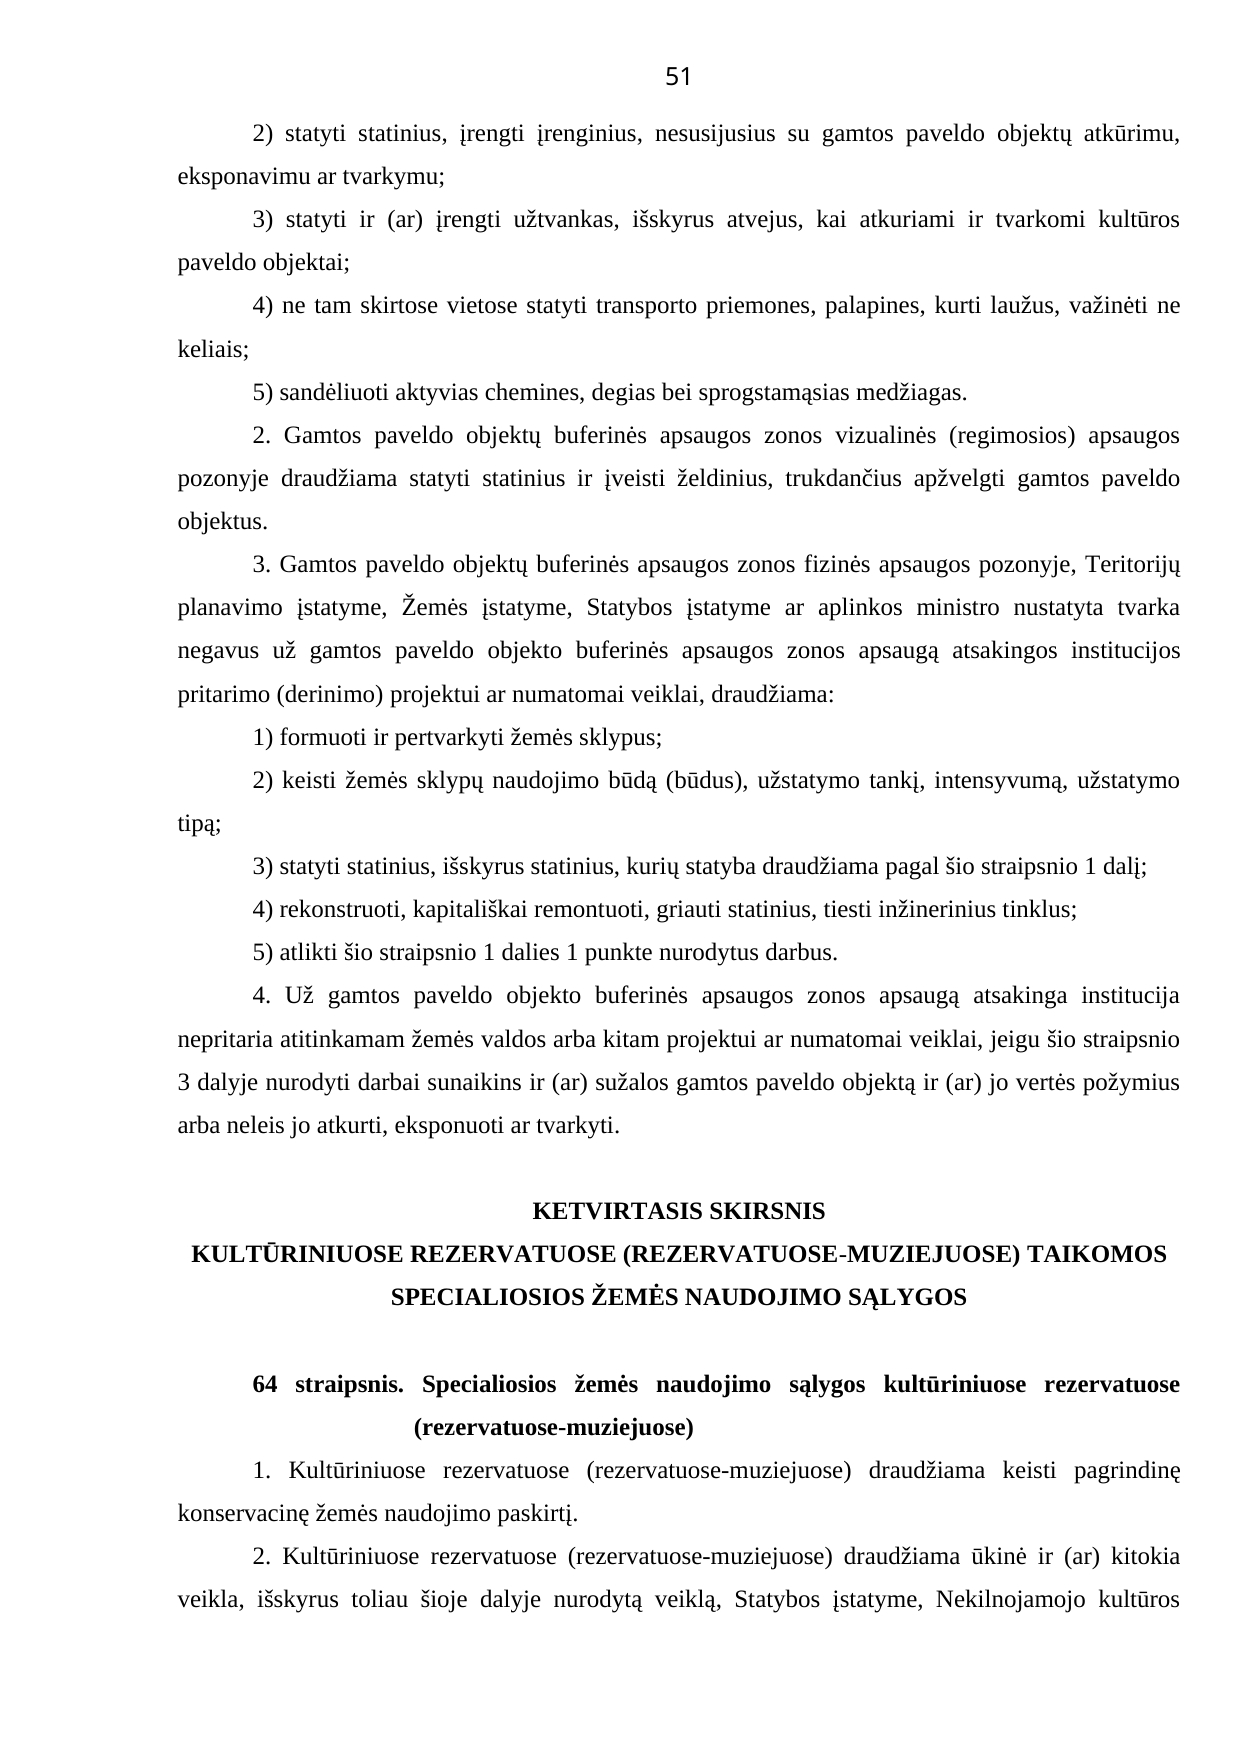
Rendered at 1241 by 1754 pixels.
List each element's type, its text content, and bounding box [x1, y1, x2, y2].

text 2. Gamtos paveldo objektų buferinės apsaugos zonos vizualinės (regimosios) apsaugos pozonyje draudžiama statyti statinius ir įveisti želdinius, trukdančius apžvelgti gamtos paveldo objektus. [177, 420, 1181, 535]
text 3) statyti ir (ar) įrengti užtvankas, išskyrus atvejus, kai atkuriami ir tvarkomi kultūros paveldo objektai; [177, 204, 1181, 276]
text 64 straipsnis. Specialiosios žemės naudojimo sąlygos kultūriniuose rezervatuose (rezervatuose-muziejuose) [252, 1369, 1181, 1441]
text 3) statyti statinius, išskyrus statinius, kurių statyba draudžiama pagal šio straipsnio 1 dalį; [177, 851, 1181, 880]
text 1) formuoti ir pertvarkyti žemės sklypus; [177, 722, 1181, 751]
text 2. Kultūriniuose rezervatuose (rezervatuose-muziejuose) draudžiama ūkinė ir (ar) kitokia veikla, išskyrus toliau šioje dalyje nurodytą veiklą, Statybos įstatyme, Nekilnojamojo kultūros [177, 1541, 1181, 1613]
text 3. Gamtos paveldo objektų buferinės apsaugos zonos fizinės apsaugos pozonyje, Teritorijų planavimo įstatyme, Žemės įstatyme, Statybos įstatyme ar aplinkos ministro nustatyta tvarka negavus už gamtos paveldo objekto buferinės apsaugos zonos apsaugą atsakingos institucijos pritarimo (derinimo) projektui ar numatomai veiklai, draudžiama: [177, 549, 1181, 707]
text 5) atlikti šio straipsnio 1 dalies 1 punkte nurodytus darbus. [177, 937, 1181, 966]
text 1. Kultūriniuose rezervatuose (rezervatuose-muziejuose) draudžiama keisti pagrindinę konservacinę žemės naudojimo paskirtį. [177, 1455, 1181, 1527]
text 4. Už gamtos paveldo objekto buferinės apsaugos zonos apsaugą atsakinga institucija nepritaria atitinkamam žemės valdos arba kitam projektui ar numatomai veiklai, jeigu šio straipsnio 3 dalyje nurodyti darbai sunaikins ir (ar) sužalos gamtos paveldo objektą ir (ar) jo vertės požymius arba neleis jo atkurti, eksponuoti ar tvarkyti. [177, 981, 1181, 1139]
text 2) keisti žemės sklypų naudojimo būdą (būdus), užstatymo tankį, intensyvumą, užstatymo tipą; [177, 765, 1181, 837]
text KETVIRTASIS SKIRSNIS [177, 1196, 1181, 1225]
text 4) rekonstruoti, kapitališkai remontuoti, griauti statinius, tiesti inžinerinius tinklus; [177, 894, 1181, 923]
text KULTŪRINIUOSE REZERVATUOSE (REZERVATUOSE-MUZIEJUOSE) TAIKOMOS SPECIALIOSIOS ŽEMĖS NAUDOJIMO SĄLYGOS [177, 1239, 1181, 1311]
text 2) statyti statinius, įrengti įrenginius, nesusijusius su gamtos paveldo objektų atkūrimu, eksponavimu ar tvarkymu; [177, 118, 1181, 190]
text 5) sandėliuoti aktyvias chemines, degias bei sprogstamąsias medžiagas. [177, 377, 1181, 406]
text 4) ne tam skirtose vietose statyti transporto priemones, palapines, kurti laužus, važinėti ne keliais; [177, 291, 1181, 362]
